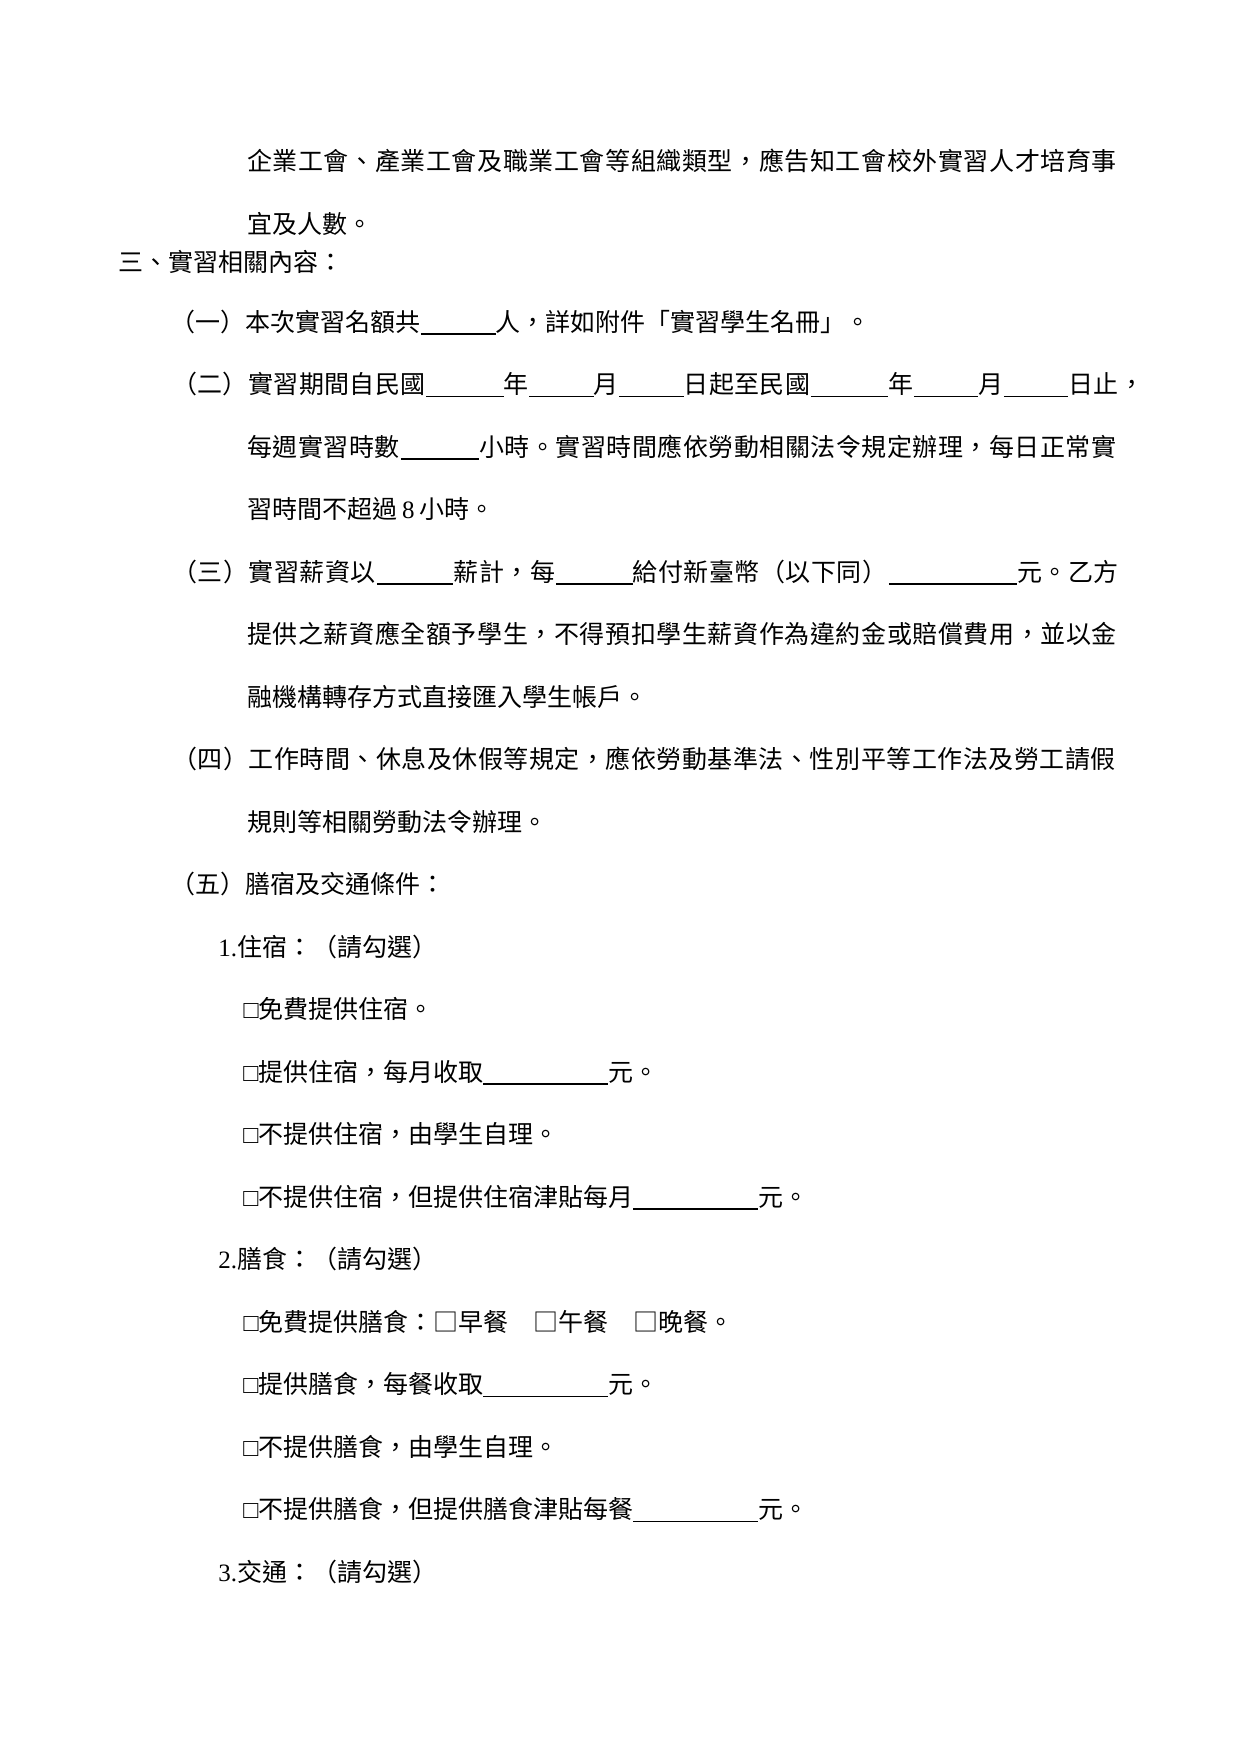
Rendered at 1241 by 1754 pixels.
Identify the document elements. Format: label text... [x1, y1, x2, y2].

text 2.膳食：（請勾選） [118, 1216, 1119, 1278]
text 1.住宿：（請勾選） [118, 903, 1119, 966]
text （一）本次實習名額共 人，詳如附件「實習學生名冊」。 [171, 278, 1119, 341]
text □免費提供膳食：□早餐 □午餐 □晚餐。 [118, 1278, 1119, 1341]
text □不提供住宿，但提供住宿津貼每月 元。 [243, 1153, 1119, 1216]
text 三、實習相關內容： [118, 243, 1122, 278]
text 3.交通：（請勾選） [118, 1528, 1119, 1591]
text □提供住宿，每月收取 元。 [243, 1028, 1119, 1091]
text （四）工作時間、休息及休假等規定，應依勞動基準法、性別平等工作法及勞工請假規則等相關勞動法令辦理。 [172, 716, 1119, 841]
text 企業工會、產業工會及職業工會等組織類型，應告知工會校外實習人才培育事宜及人數。 [172, 118, 1119, 243]
text （三）實習薪資以 薪計，每 給付新臺幣（以下同） 元。乙方提供之薪資應全額予學生，不得預扣學生薪資作為違約金或賠償費用，並以金融機構轉存方式直接匯入學生帳戶。 [172, 528, 1119, 716]
text （二）實習期間自民國 年 月 日起至民國 年 月 日止，每週實習時數 小時。實習時間應依勞動相關法令規定辦理，每日正常實習時間不超過8小時。 [172, 341, 1119, 528]
text （五）膳宿及交通條件： [171, 841, 1119, 903]
text □免費提供住宿。 [118, 966, 1119, 1028]
text □不提供膳食，但提供膳食津貼每餐 元。 [243, 1466, 1119, 1528]
text □不提供膳食，由學生自理。 [243, 1403, 1119, 1466]
text □不提供住宿，由學生自理。 [243, 1091, 1119, 1153]
text □提供膳食，每餐收取 元。 [243, 1341, 1119, 1403]
